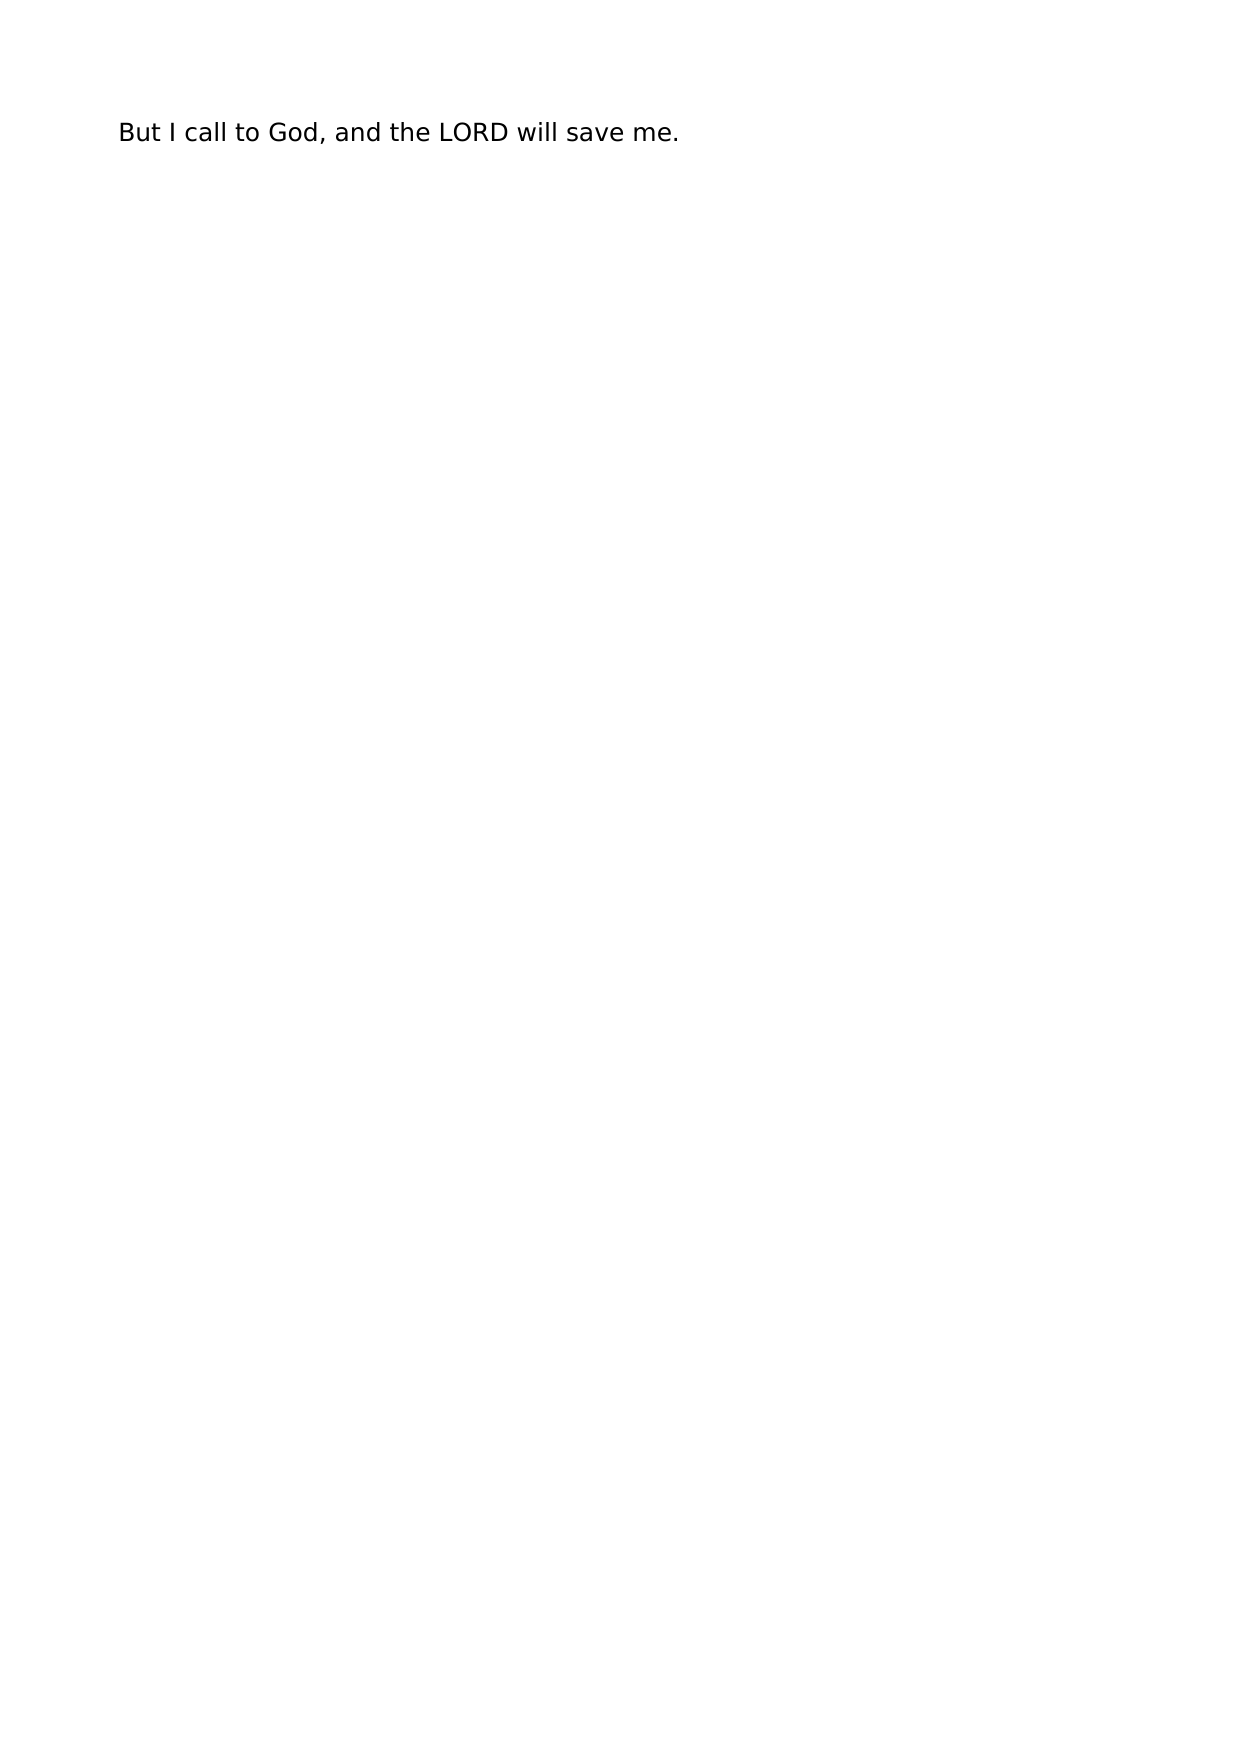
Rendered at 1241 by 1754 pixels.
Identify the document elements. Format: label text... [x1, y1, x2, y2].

text But I call to God, and the LORD will save me. [118, 118, 1122, 147]
